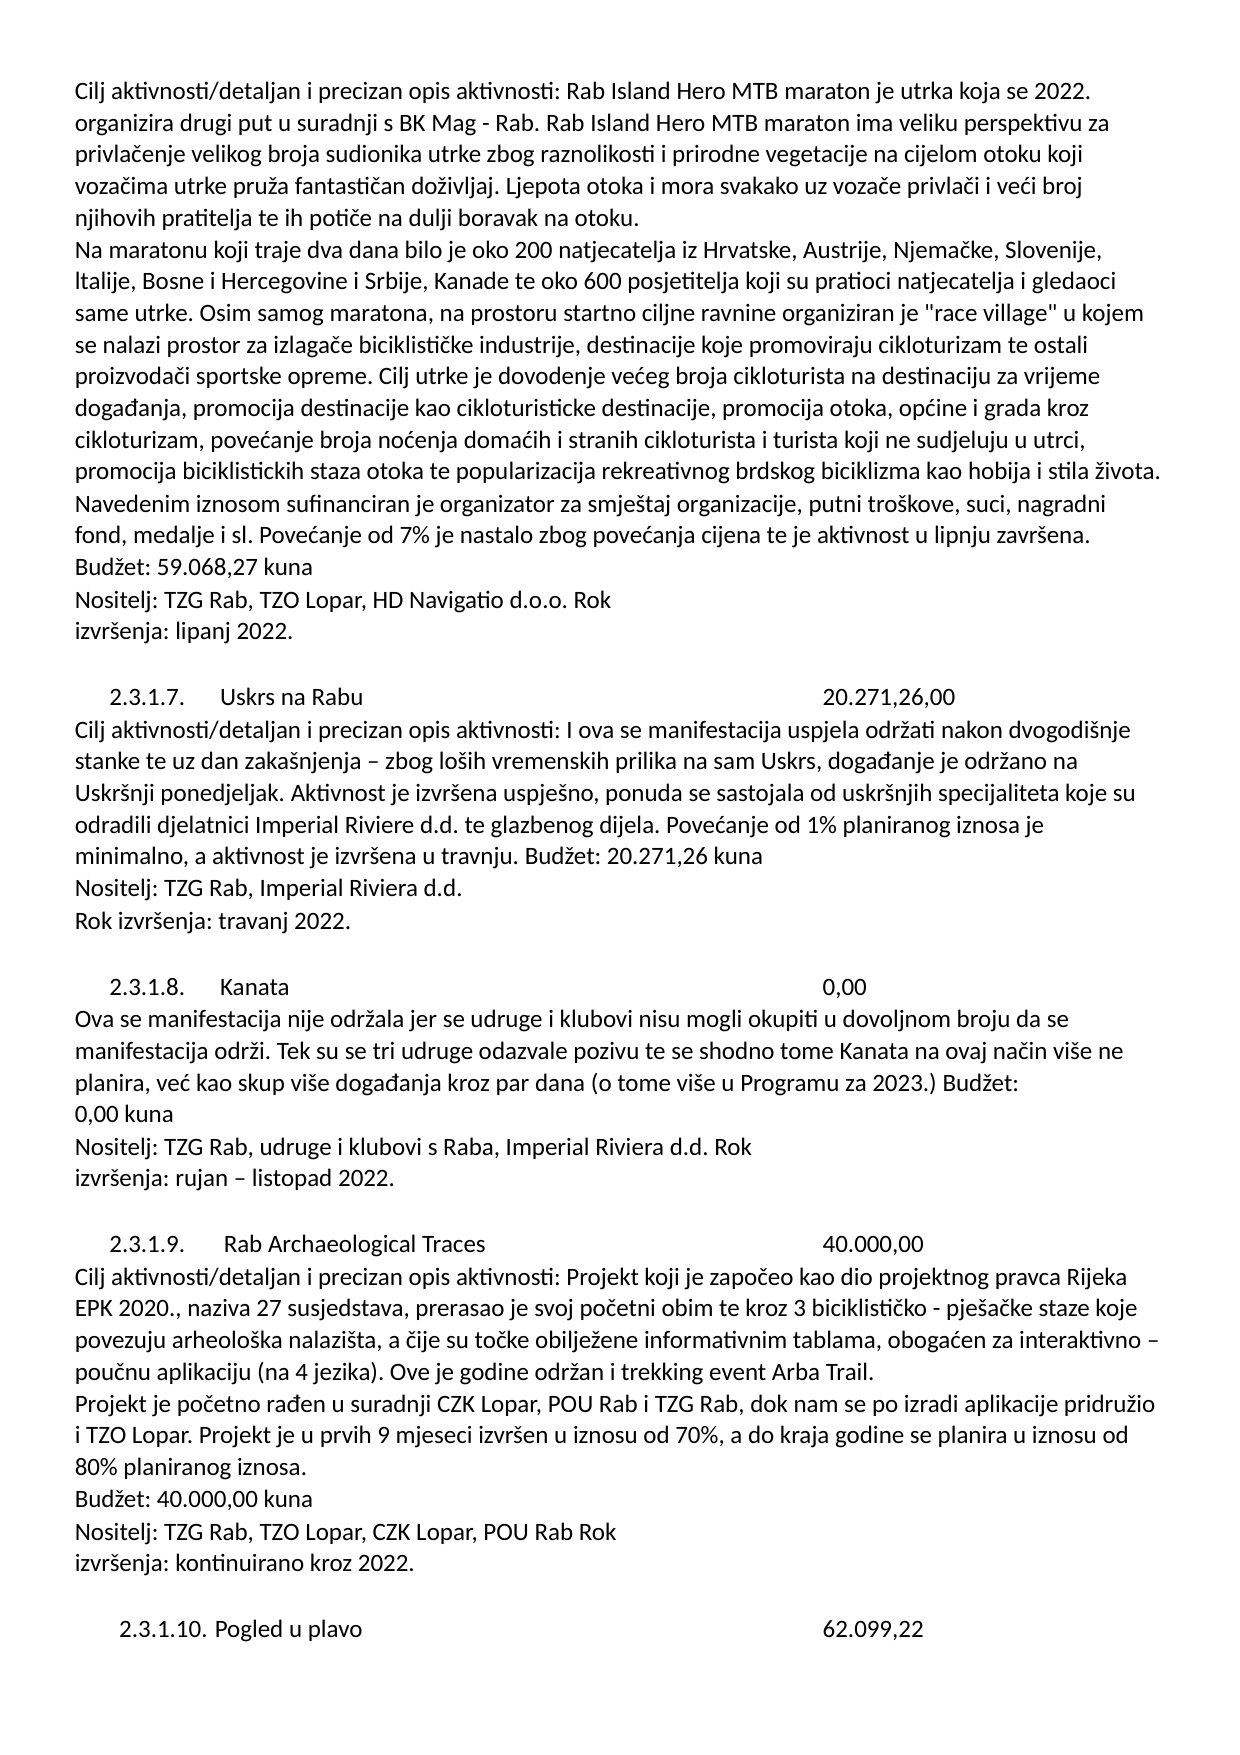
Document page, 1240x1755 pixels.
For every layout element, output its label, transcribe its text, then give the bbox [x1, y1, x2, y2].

text Navedenim iznosom sufinanciran je organizator za smještaj organizacije, putni troškove, suci, nagradni fond, medalje i sl. Povećanje od 7% je nastalo zbog povećanja cijena te je aktivnost u lipnju završena. [74, 488, 1164, 550]
text Budžet: 40.000,00 kuna [74, 1483, 1164, 1514]
text Nositelj: TZG Rab, TZO Lopar, HD Navigatio d.o.o. Rok izvršenja: lipanj 2022. [74, 584, 617, 646]
text 2.3.1.9. Rab Archaeological Traces 40.000,00 [1, 1229, 1165, 1259]
text 2.3.1.10. Pogled u plavo 62.099,22 [1, 1613, 1165, 1644]
text Projekt je početno rađen u suradnji CZK Lopar, POU Rab i TZG Rab, dok nam se po izradi aplikacije pridružio i TZO Lopar. Projekt je u prvih 9 mjeseci izvršen u iznosu od 70%, a do kraja godine se planira u iznosu od 80% planiranog iznosa. [74, 1388, 1164, 1482]
text Cilj aktivnosti/detaljan i precizan opis aktivnosti: I ova se manifestacija uspjela održati nakon dvogodišnje stanke te uz dan zakašnjenja – zbog loših vremenskih prilika na sam Uskrs, događanje je održano na Uskršnji ponedjeljak. Aktivnost je izvršena uspješno, ponuda se sastojala od uskršnjih specijaliteta koje su odradili djelatnici Imperial Riviere d.d. te glazbenog dijela. Povećanje od 1% planiranog iznosa je minimalno, a aktivnost je izvršena u travnju. Budžet: 20.271,26 kuna [74, 714, 1142, 871]
text Nositelj: TZG Rab, Imperial Riviera d.d. [74, 873, 1164, 903]
text Cilj aktivnosti/detaljan i precizan opis aktivnosti: Rab Island Hero MTB maraton je utrka koja se 2022. organizira drugi put u suradnji s BK Mag - Rab. Rab Island Hero MTB maraton ima veliku perspektivu za privlačenje velikog broja sudionika utrke zbog raznolikosti i prirodne vegetacije na cijelom otoku koji vozačima utrke pruža fantastičan doživljaj. Ljepota otoka i mora svakako uz vozače privlači i veći broj njihovih pratitelja te ih potiče na dulji boravak na otoku. [74, 75, 1164, 232]
text Nositelj: TZG Rab, TZO Lopar, CZK Lopar, POU Rab Rok izvršenja: kontinuirano kroz 2022. [74, 1516, 623, 1578]
text 2.3.1.7. Uskrs na Rabu 20.271,26,00 [1, 682, 1165, 712]
text Nositelj: TZG Rab, udruge i klubovi s Raba, Imperial Riviera d.d. Rok izvršenja: rujan – listopad 2022. [74, 1131, 755, 1193]
text 2.3.1.8. Kanata 0,00 [1, 971, 1165, 1001]
text planira, već kao skup više događanja kroz par dana (o tome više u Programu za 2023.) Budžet: 0,00 kuna [74, 1067, 1025, 1129]
text Ova se manifestacija nije održala jer se udruge i klubovi nisu mogli okupiti u dovoljnom broju da se manifestacija održi. Tek su se tri udruge odazvale pozivu te se shodno tome Kanata na ovaj način više ne [74, 1003, 1164, 1065]
text Na maratonu koji traje dva dana bilo je oko 200 natjecatelja iz Hrvatske, Austrije, Njemačke, Slovenije, ltalije, Bosne i Hercegovine i Srbije, Kanade te oko 600 posjetitelja koji su pratioci natjecatelja i gledaoci same utrke. Osim samog maratona, na prostoru startno ciljne ravnine organiziran je "race village" u kojem se nalazi prostor za izlagače biciklističke industrije, destinacije koje promoviraju cikloturizam te ostali proizvodači sportske opreme. Cilj utrke je dovodenje većeg broja cikloturista na destinaciju za vrijeme događanja, promocija destinacije kao cikloturisticke destinacije, promocija otoka, općine i grada kroz cikloturizam, povećanje broja noćenja domaćih i stranih cikloturista i turista koji ne sudjeluju u utrci, promocija biciklistickih staza otoka te popularizacija rekreativnog brdskog biciklizma kao hobija i stila života. [74, 234, 1164, 486]
text Budžet: 59.068,27 kuna [74, 552, 1164, 582]
text Cilj aktivnosti/detaljan i precizan opis aktivnosti: Projekt koji je započeo kao dio projektnog pravca Rijeka EPK 2020., naziva 27 susjedstava, prerasao je svoj početni obim te kroz 3 biciklističko - pješačke staze koje povezuju arheološka nalazišta, a čije su točke obilježene informativnim tablama, obogaćen za interaktivno – poučnu aplikaciju (na 4 jezika). Ove je godine održan i trekking event Arba Trail. [74, 1261, 1164, 1386]
text Rok izvršenja: travanj 2022. [74, 905, 1164, 935]
